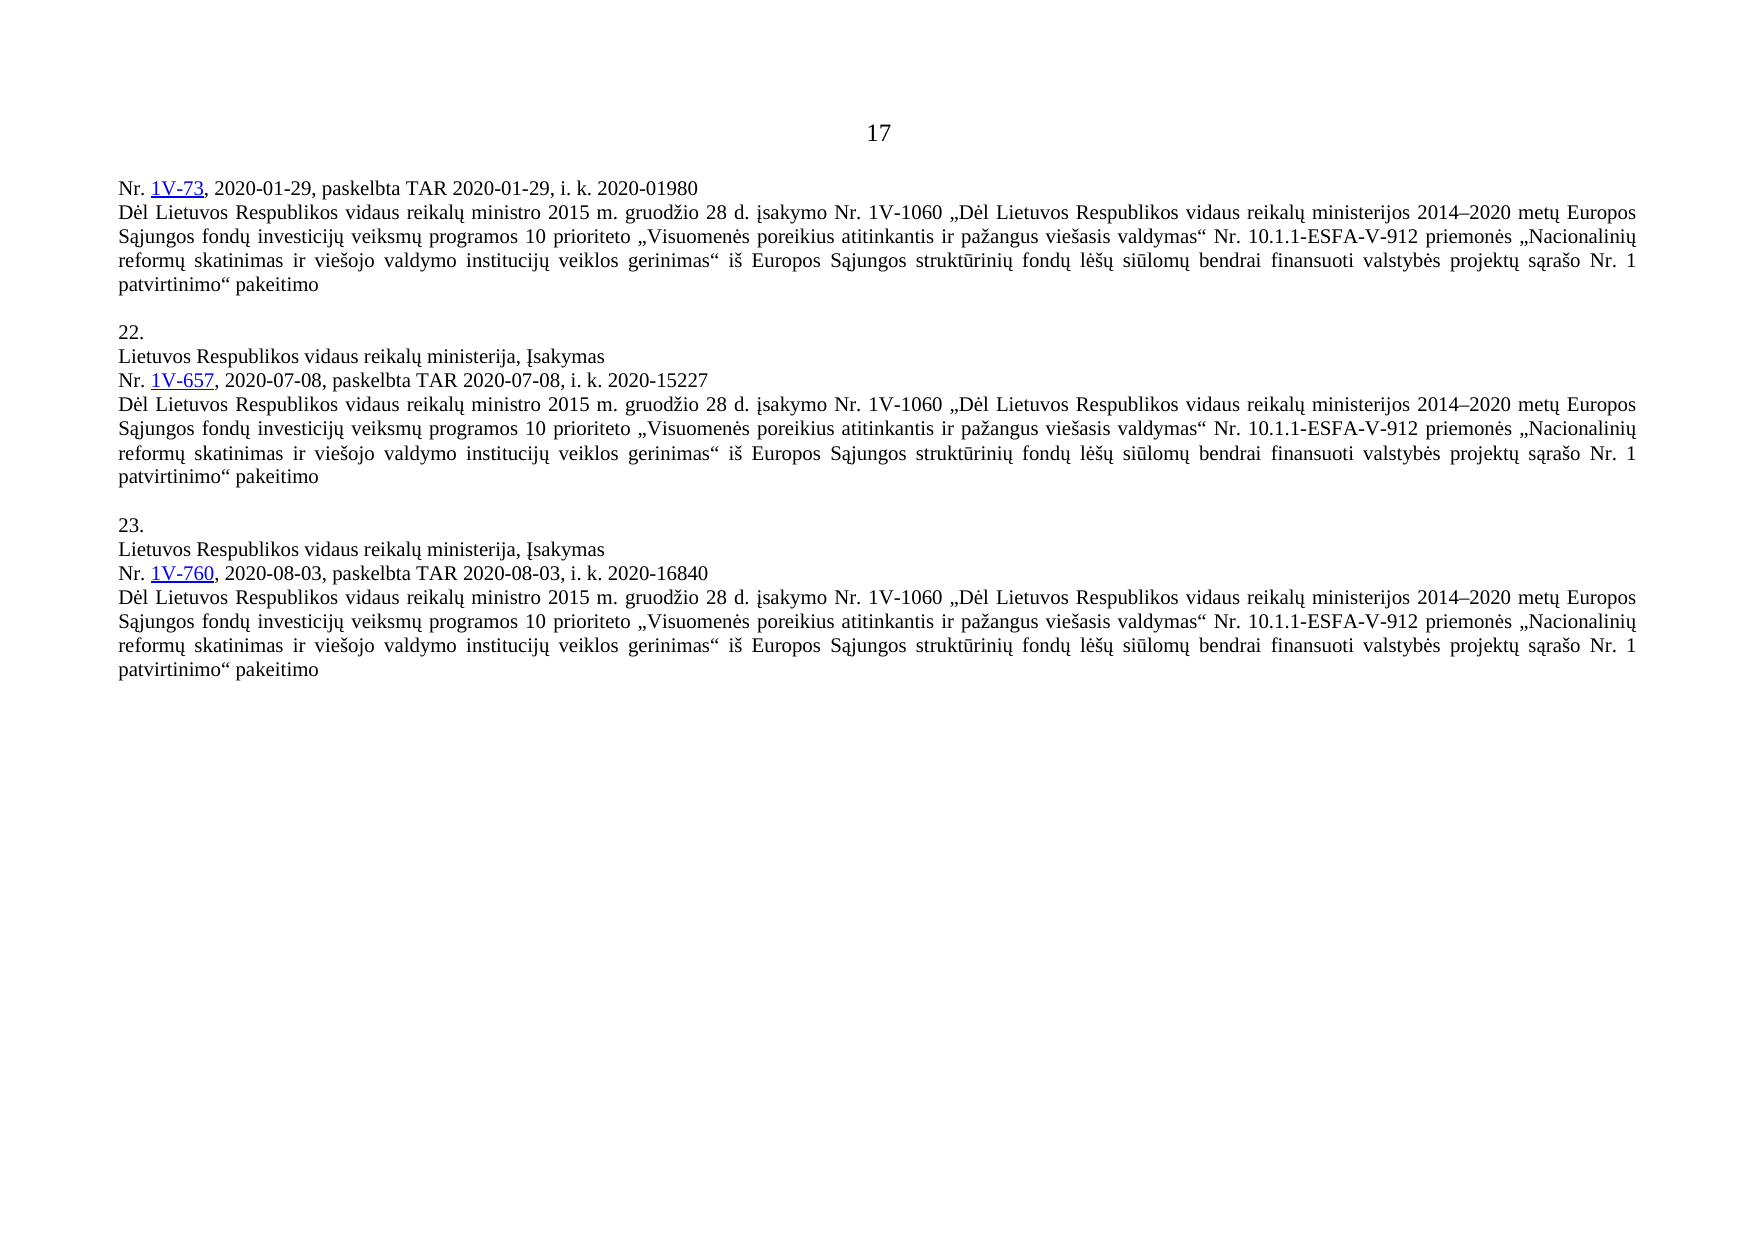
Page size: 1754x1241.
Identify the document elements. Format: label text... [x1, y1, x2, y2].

text 23. [118, 513, 1639, 537]
text Nr. 1V-73, 2020-01-29, paskelbta TAR 2020-01-29, i. k. 2020-01980 [118, 176, 1639, 200]
text Nr. 1V-760, 2020-08-03, paskelbta TAR 2020-08-03, i. k. 2020-16840 [118, 561, 1639, 585]
text Dėl Lietuvos Respublikos vidaus reikalų ministro 2015 m. gruodžio 28 d. įsakymo Nr. 1V-1060 „Dėl Lietuvos Respublikos vidaus reikalų ministerijos 2014–2020 metų Europos Sąjungos fondų investicijų veiksmų programos 10 prioriteto „Visuomenės poreikius atitinkantis ir pažangus viešasis valdymas“ Nr. 10.1.1-ESFA-V-912 priemonės „Nacionalinių reformų skatinimas ir viešojo valdymo institucijų veiklos gerinimas“ iš Europos Sąjungos struktūrinių fondų lėšų siūlomų bendrai finansuoti valstybės projektų sąrašo Nr. 1 patvirtinimo“ pakeitimo [118, 200, 1639, 296]
text Lietuvos Respublikos vidaus reikalų ministerija, Įsakymas [118, 344, 1639, 368]
text Dėl Lietuvos Respublikos vidaus reikalų ministro 2015 m. gruodžio 28 d. įsakymo Nr. 1V-1060 „Dėl Lietuvos Respublikos vidaus reikalų ministerijos 2014–2020 metų Europos Sąjungos fondų investicijų veiksmų programos 10 prioriteto „Visuomenės poreikius atitinkantis ir pažangus viešasis valdymas“ Nr. 10.1.1-ESFA-V-912 priemonės „Nacionalinių reformų skatinimas ir viešojo valdymo institucijų veiklos gerinimas“ iš Europos Sąjungos struktūrinių fondų lėšų siūlomų bendrai finansuoti valstybės projektų sąrašo Nr. 1 patvirtinimo“ pakeitimo [118, 585, 1639, 681]
text Lietuvos Respublikos vidaus reikalų ministerija, Įsakymas [118, 537, 1639, 561]
text Dėl Lietuvos Respublikos vidaus reikalų ministro 2015 m. gruodžio 28 d. įsakymo Nr. 1V-1060 „Dėl Lietuvos Respublikos vidaus reikalų ministerijos 2014–2020 metų Europos Sąjungos fondų investicijų veiksmų programos 10 prioriteto „Visuomenės poreikius atitinkantis ir pažangus viešasis valdymas“ Nr. 10.1.1-ESFA-V-912 priemonės „Nacionalinių reformų skatinimas ir viešojo valdymo institucijų veiklos gerinimas“ iš Europos Sąjungos struktūrinių fondų lėšų siūlomų bendrai finansuoti valstybės projektų sąrašo Nr. 1 patvirtinimo“ pakeitimo [118, 392, 1639, 488]
text 22. [118, 320, 1639, 344]
text Nr. 1V-657, 2020-07-08, paskelbta TAR 2020-07-08, i. k. 2020-15227 [118, 368, 1639, 392]
